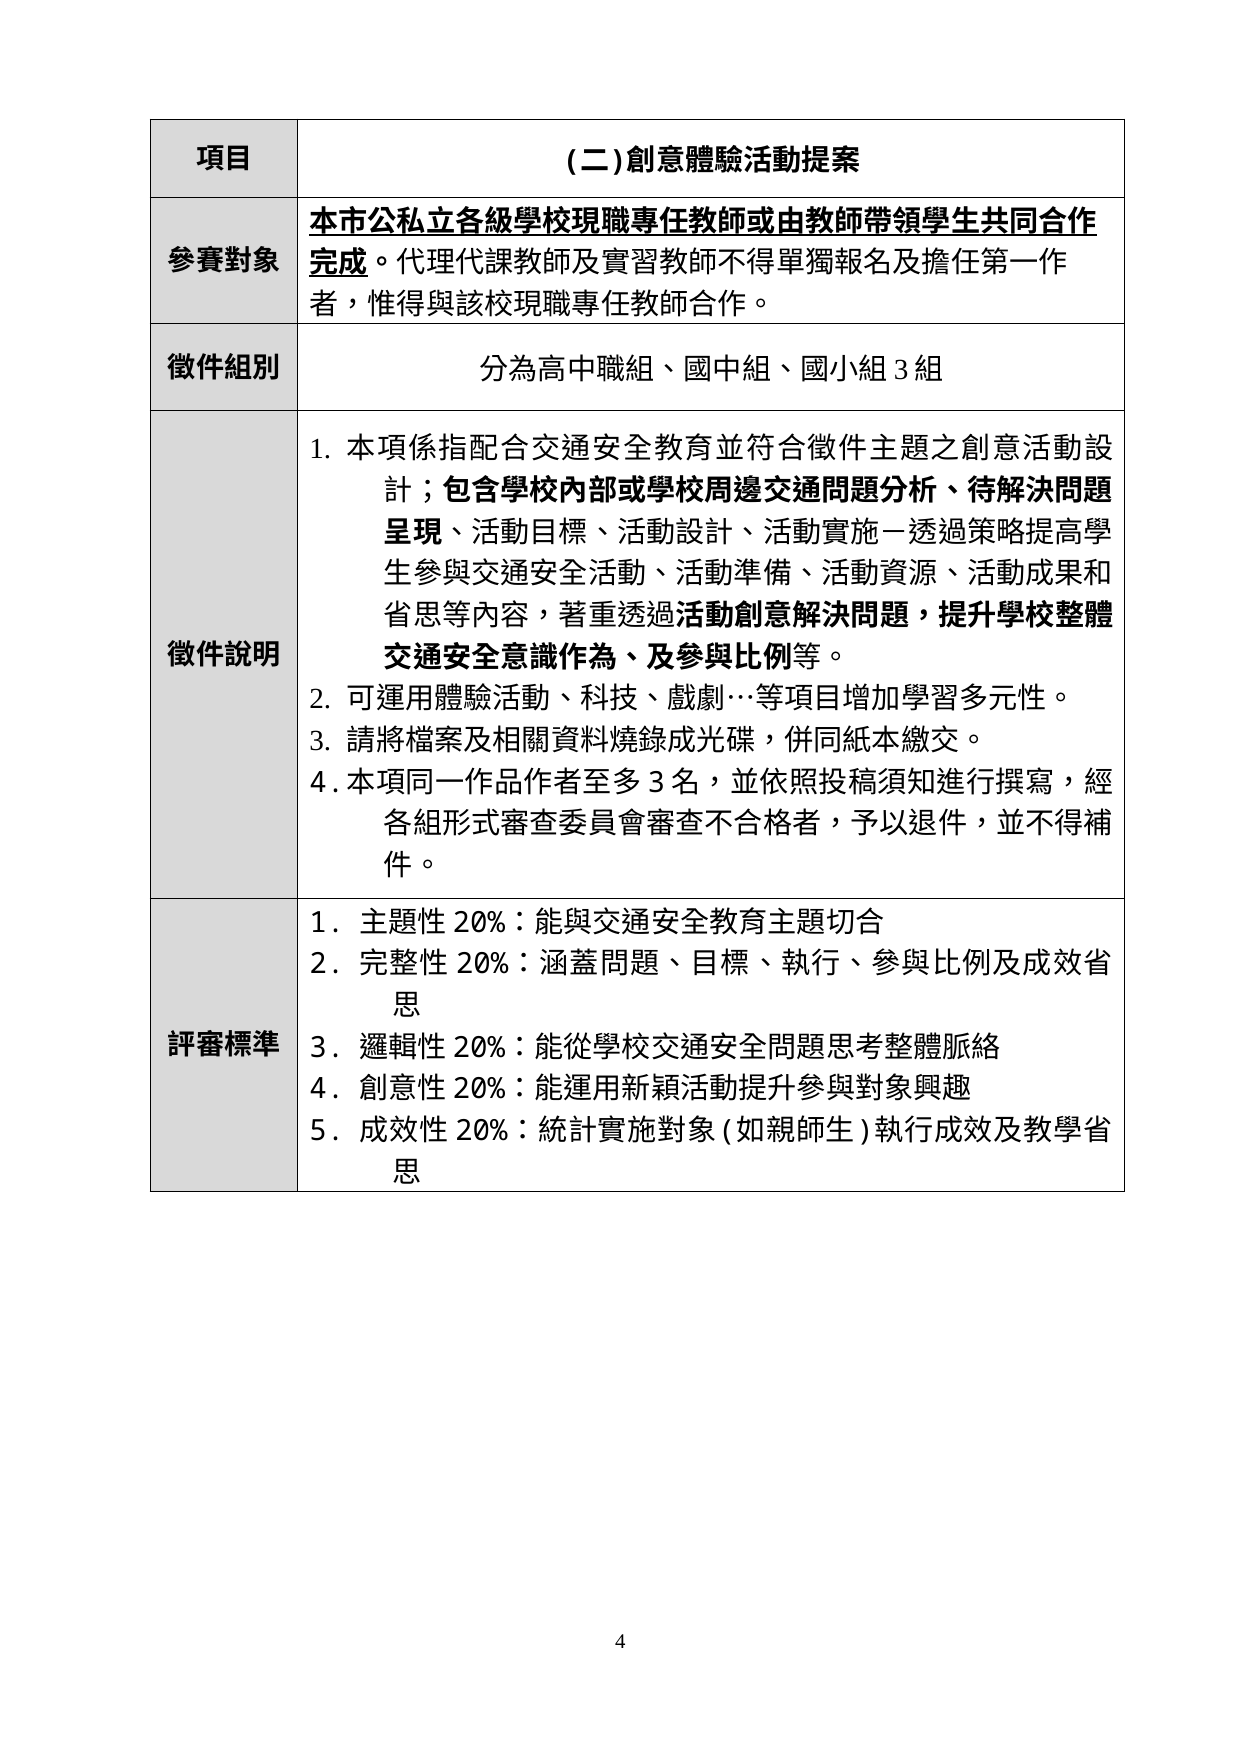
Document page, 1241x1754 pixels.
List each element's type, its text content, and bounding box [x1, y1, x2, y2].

table_cell 徵件組別 [151, 324, 297, 410]
table_cell 評審標準 [151, 899, 297, 1191]
table_cell 主題性20%：能與交通安全教育主題切合 完整性20%：涵蓋問題、目標、執行、參與比例及成效省思 邏輯性20%：能從學校交通安全問題思考整體脈絡 創意性20%：能運用新穎活動提升參與對象興趣 成效性20%：統計實施對象(如親師生)執行成效及教學省思 [298, 899, 1124, 1191]
table_cell 本市公私立各級學校現職專任教師或由教師帶領學生共同合作完成。代理代課教師及實習教師不得單獨報名及擔任第一作者，惟得與該校現職專任教師合作。 [298, 198, 1124, 323]
table_cell 徵件說明 [151, 411, 297, 898]
table_cell 分為高中職組、國中組、國小組3組 [298, 324, 1124, 410]
table_header (二)創意體驗活動提案 [298, 120, 1124, 197]
table_cell 參賽對象 [151, 198, 297, 323]
table_cell 本項係指配合交通安全教育並符合徵件主題之創意活動設計；包含學校內部或學校周邊交通問題分析、待解決問題呈現、活動目標、活動設計、活動實施－透過策略提高學生參與交通安全活動、活動準備、活動資源、活動成果和省思等內容，著重透過活動創意解決問題，提升學校整體交通安全意識作為、及參與比例等。 可運用體驗活動、科技、戲劇…等項目增加學習多元性。 請將檔案及相關資料燒錄成光碟，併同紙本繳交。 本項同一作品作者至多3名，並依照投稿須知進行撰寫，經各組形式審查委員會審查不合格者，予以退件，並不得補件。 [298, 411, 1124, 898]
table_header 項目 [151, 120, 297, 197]
